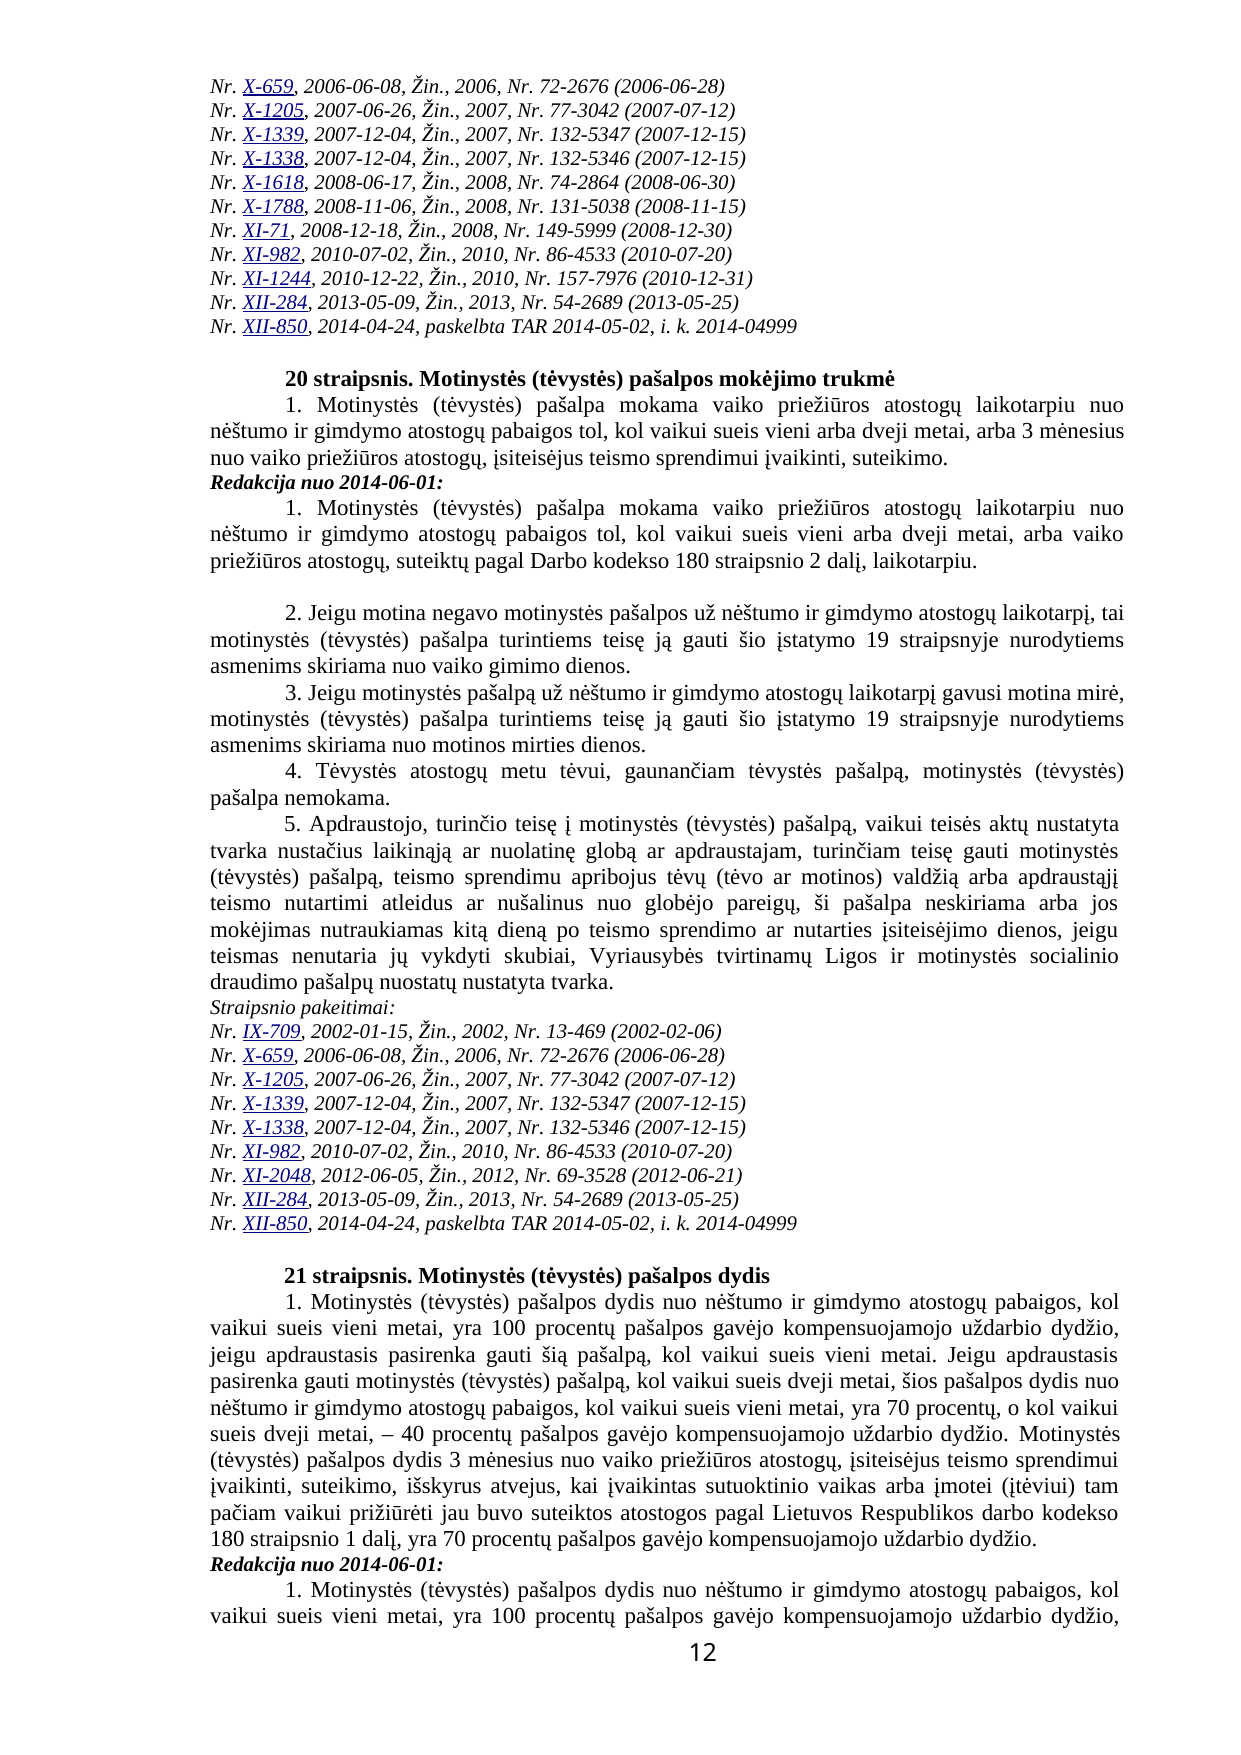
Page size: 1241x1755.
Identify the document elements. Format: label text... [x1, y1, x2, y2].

text Nr. XII-284, 2013-05-09, Žin., 2013, Nr. 54-2689 (2013-05-25) [210, 1187, 1120, 1211]
text Nr. XI-2048, 2012-06-05, Žin., 2012, Nr. 69-3528 (2012-06-21) [210, 1163, 1120, 1187]
text Nr. X-1618, 2008-06-17, Žin., 2008, Nr. 74-2864 (2008-06-30) [210, 170, 1126, 194]
text Nr. XI-71, 2008-12-18, Žin., 2008, Nr. 149-5999 (2008-12-30) [210, 218, 1126, 242]
text 1. Motinystės (tėvystės) pašalpa mokama vaiko priežiūros atostogų laikotarpiu nuo nėštumo ir gimdymo atostogų pabaigos tol, kol vaikui sueis vieni arba dveji metai, arba 3 mėnesius nuo vaiko priežiūros atostogų, įsiteisėjus teismo sprendimui įvaikinti, suteikimo. [210, 391, 1126, 470]
text Nr. X-1338, 2007-12-04, Žin., 2007, Nr. 132-5346 (2007-12-15) [210, 146, 1126, 170]
text Straipsnio pakeitimai: [210, 995, 1126, 1019]
text Nr. X-1339, 2007-12-04, Žin., 2007, Nr. 132-5347 (2007-12-15) [210, 122, 1126, 146]
text Nr. X-1788, 2008-11-06, Žin., 2008, Nr. 131-5038 (2008-11-15) [210, 194, 1126, 218]
text Redakcija nuo 2014-06-01: [210, 470, 1126, 494]
text Nr. X-659, 2006-06-08, Žin., 2006, Nr. 72-2676 (2006-06-28) [210, 1043, 1126, 1067]
text 2. Jeigu motina negavo motinystės pašalpos už nėštumo ir gimdymo atostogų laikotarpį, tai motinystės (tėvystės) pašalpa turintiems teisę ją gauti šio įstatymo 19 straipsnyje nurodytiems asmenims skiriama nuo vaiko gimimo dienos. [210, 599, 1126, 678]
text 5. Apdraustojo, turinčio teisę į motinystės (tėvystės) pašalpą, vaikui teisės aktų nustatyta tvarka nustačius laikinąją ar nuolatinę globą ar apdraustajam, turinčiam teisę gauti motinystės (tėvystės) pašalpą, teismo sprendimu apribojus tėvų (tėvo ar motinos) valdžią arba apdraustąjį teismo nutartimi atleidus ar nušalinus nuo globėjo pareigų, ši pašalpa neskiriama arba jos mokėjimas nutraukiamas kitą dieną po teismo sprendimo ar nutarties įsiteisėjimo dienos, jeigu teismas nenutaria jų vykdyti skubiai, Vyriausybės tvirtinamų Ligos ir motinystės socialinio draudimo pašalpų nuostatų nustatyta tvarka. [210, 810, 1120, 995]
text Nr. X-1338, 2007-12-04, Žin., 2007, Nr. 132-5346 (2007-12-15) [210, 1115, 1126, 1139]
text Nr. XII-850, 2014-04-24, paskelbta TAR 2014-05-02, i. k. 2014-04999 [210, 314, 1120, 338]
text Nr. X-1205, 2007-06-26, Žin., 2007, Nr. 77-3042 (2007-07-12) [210, 98, 1126, 122]
text Nr. XII-850, 2014-04-24, paskelbta TAR 2014-05-02, i. k. 2014-04999 [210, 1211, 1120, 1235]
text 1. Motinystės (tėvystės) pašalpa mokama vaiko priežiūros atostogų laikotarpiu nuo nėštumo ir gimdymo atostogų pabaigos tol, kol vaikui sueis vieni arba dveji metai, arba vaiko priežiūros atostogų, suteiktų pagal Darbo kodekso 180 straipsnio 2 dalį, laikotarpiu. [210, 494, 1126, 573]
text Nr. XI-982, 2010-07-02, Žin., 2010, Nr. 86-4533 (2010-07-20) [210, 1139, 1120, 1163]
text 4. Tėvystės atostogų metu tėvui, gaunančiam tėvystės pašalpą, motinystės (tėvystės) pašalpa nemokama. [210, 758, 1126, 810]
text 3. Jeigu motinystės pašalpą už nėštumo ir gimdymo atostogų laikotarpį gavusi motina mirė, motinystės (tėvystės) pašalpa turintiems teisę ją gauti šio įstatymo 19 straipsnyje nurodytiems asmenims skiriama nuo motinos mirties dienos. [210, 678, 1126, 758]
text Nr. XI-1244, 2010-12-22, Žin., 2010, Nr. 157-7976 (2010-12-31) [210, 266, 1120, 290]
text 20 straipsnis. Motinystės (tėvystės) pašalpos mokėjimo trukmė [210, 364, 1126, 391]
text Redakcija nuo 2014-06-01: [210, 1552, 1126, 1576]
text Nr. XI-982, 2010-07-02, Žin., 2010, Nr. 86-4533 (2010-07-20) [210, 242, 1120, 266]
text Nr. XII-284, 2013-05-09, Žin., 2013, Nr. 54-2689 (2013-05-25) [210, 290, 1120, 314]
text 1. Motinystės (tėvystės) pašalpos dydis nuo nėštumo ir gimdymo atostogų pabaigos, kol vaikui sueis vieni metai, yra 100 procentų pašalpos gavėjo kompensuojamojo uždarbio dydžio, jeigu apdraustasis pasirenka gauti šią pašalpą, kol vaikui sueis vieni metai. Jeigu apdraustasis pasirenka gauti motinystės (tėvystės) pašalpą, kol vaikui sueis dveji metai, šios pašalpos dydis nuo nėštumo ir gimdymo atostogų pabaigos, kol vaikui sueis vieni metai, yra 70 procentų, o kol vaikui sueis dveji metai, – 40 procentų pašalpos gavėjo kompensuojamojo uždarbio dydžio. Motinystės (tėvystės) pašalpos dydis 3 mėnesius nuo vaiko priežiūros atostogų, įsiteisėjus teismo sprendimui įvaikinti, suteikimo, išskyrus atvejus, kai įvaikintas sutuoktinio vaikas arba įmotei (įtėviui) tam pačiam vaikui prižiūrėti jau buvo suteiktos atostogos pagal Lietuvos Respublikos darbo kodekso 180 straipsnio 1 dalį, yra 70 procentų pašalpos gavėjo kompensuojamojo uždarbio dydžio. [210, 1288, 1120, 1552]
text 1. Motinystės (tėvystės) pašalpos dydis nuo nėštumo ir gimdymo atostogų pabaigos, kol vaikui sueis vieni metai, yra 100 procentų pašalpos gavėjo kompensuojamojo uždarbio dydžio, [210, 1576, 1120, 1628]
text 21 straipsnis. Motinystės (tėvystės) pašalpos dydis [210, 1262, 1126, 1288]
text Nr. X-1339, 2007-12-04, Žin., 2007, Nr. 132-5347 (2007-12-15) [210, 1091, 1126, 1115]
text Nr. IX-709, 2002-01-15, Žin., 2002, Nr. 13-469 (2002-02-06) [210, 1019, 1126, 1043]
text Nr. X-659, 2006-06-08, Žin., 2006, Nr. 72-2676 (2006-06-28) [210, 73, 1126, 98]
text Nr. X-1205, 2007-06-26, Žin., 2007, Nr. 77-3042 (2007-07-12) [210, 1067, 1126, 1091]
